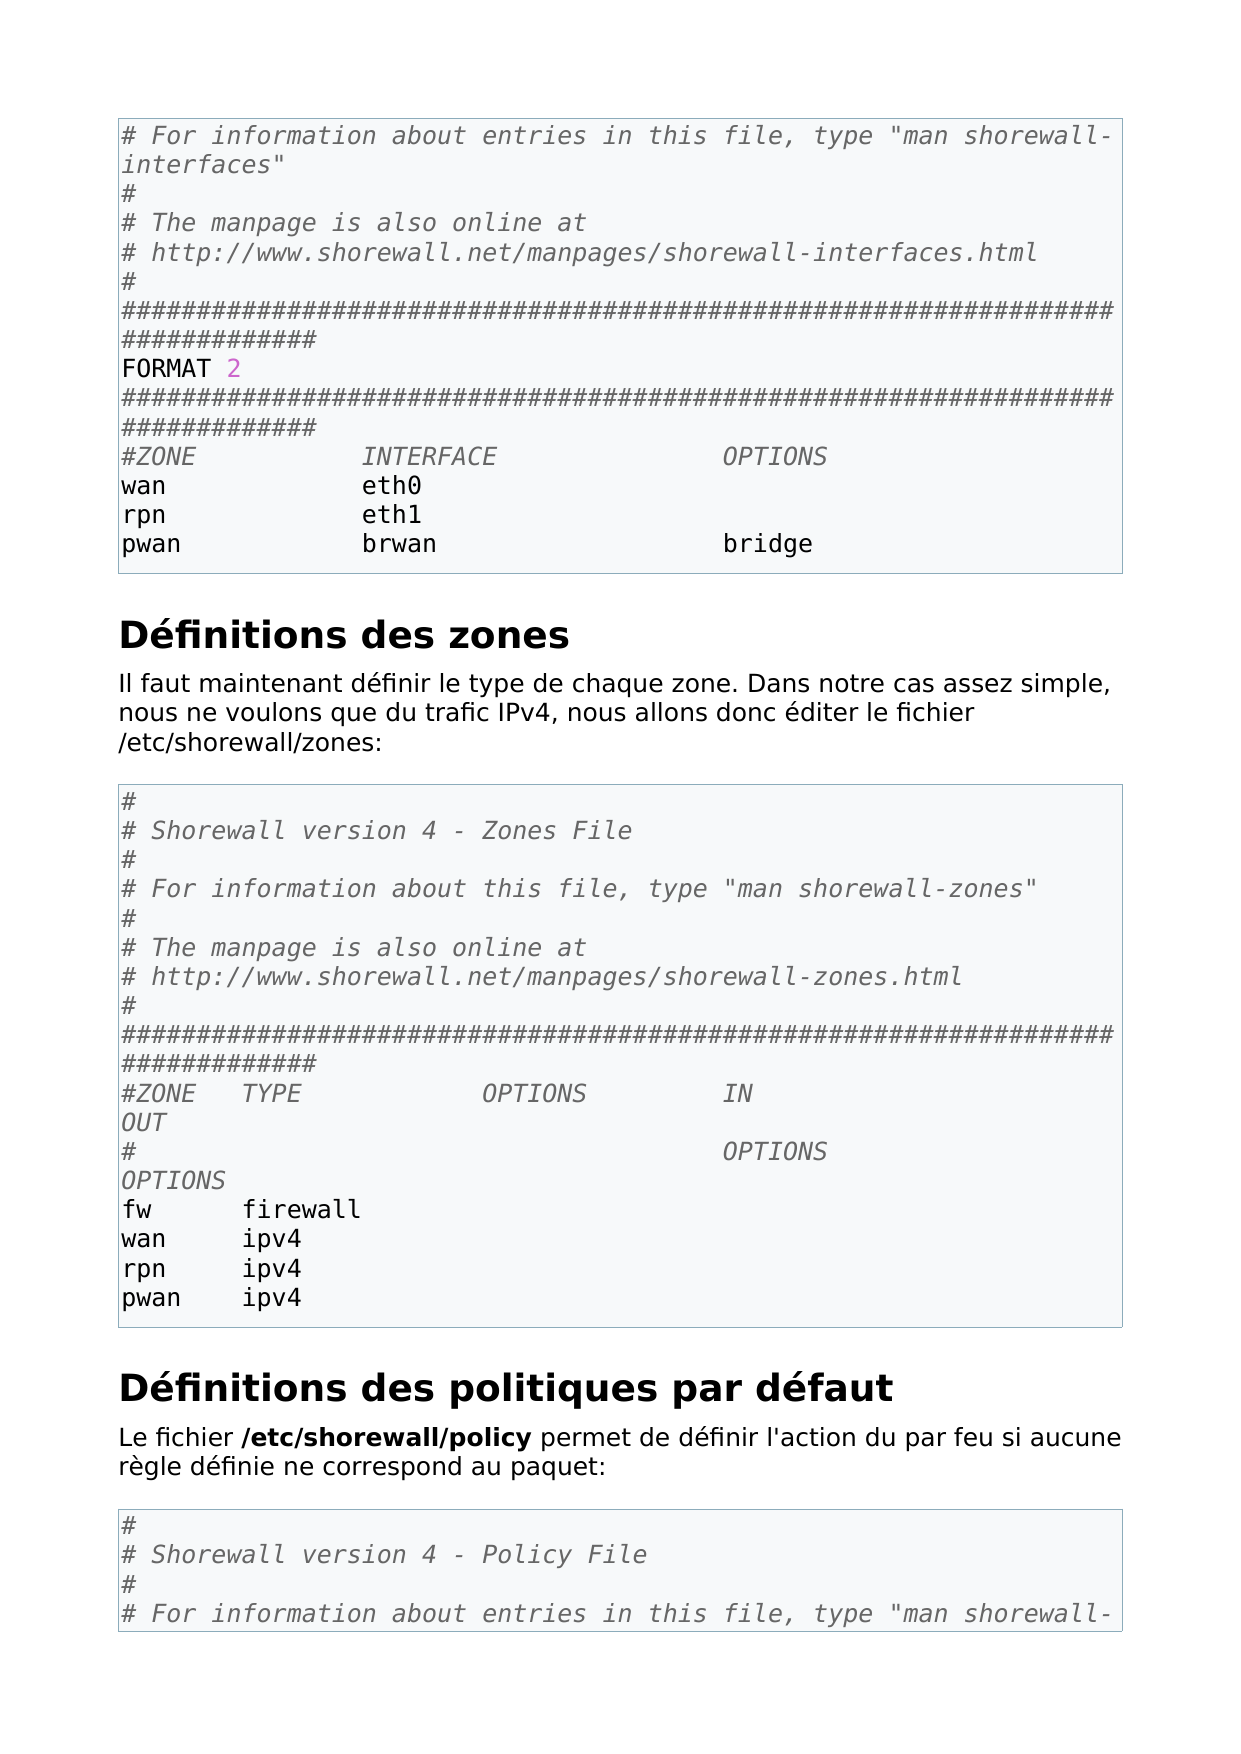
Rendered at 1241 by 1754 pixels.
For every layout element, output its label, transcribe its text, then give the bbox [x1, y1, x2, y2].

subtitle Définitions des zones [118, 613, 1122, 657]
table_header # # Shorewall version 4 - Zones File # # For information about this file, type "man shorewall-zones" # # The manpage is also online at # http://www.shorewall.net/manpages/shorewall-zones.html # ############################################################################### #ZONE TYPE OPTIONS IN OUT # OPTIONS OPTIONS fw firewall wan ipv4 rpn ipv4 pwan ipv4 [119, 785, 1122, 1327]
table_header # # Shorewall version 4 - Policy File # # For information about entries in this file, type "man shorewall- [119, 1510, 1122, 1631]
text Le fichier /etc/shorewall/policy permet de définir l'action du par feu si aucune règle définie ne correspond au paquet: [118, 1423, 1122, 1481]
table_header # For information about entries in this file, type "man shorewall-interfaces" # # The manpage is also online at # http://www.shorewall.net/manpages/shorewall-interfaces.html # ############################################################################### FORMAT 2 ############################################################################### #ZONE INTERFACE OPTIONS wan eth0 rpn eth1 pwan brwan bridge [119, 119, 1122, 573]
text Il faut maintenant définir le type de chaque zone. Dans notre cas assez simple, nous ne voulons que du trafic IPv4, nous allons donc éditer le fichier /etc/shorewall/zones: [118, 669, 1122, 757]
subtitle Définitions des politiques par défaut [118, 1367, 1122, 1410]
